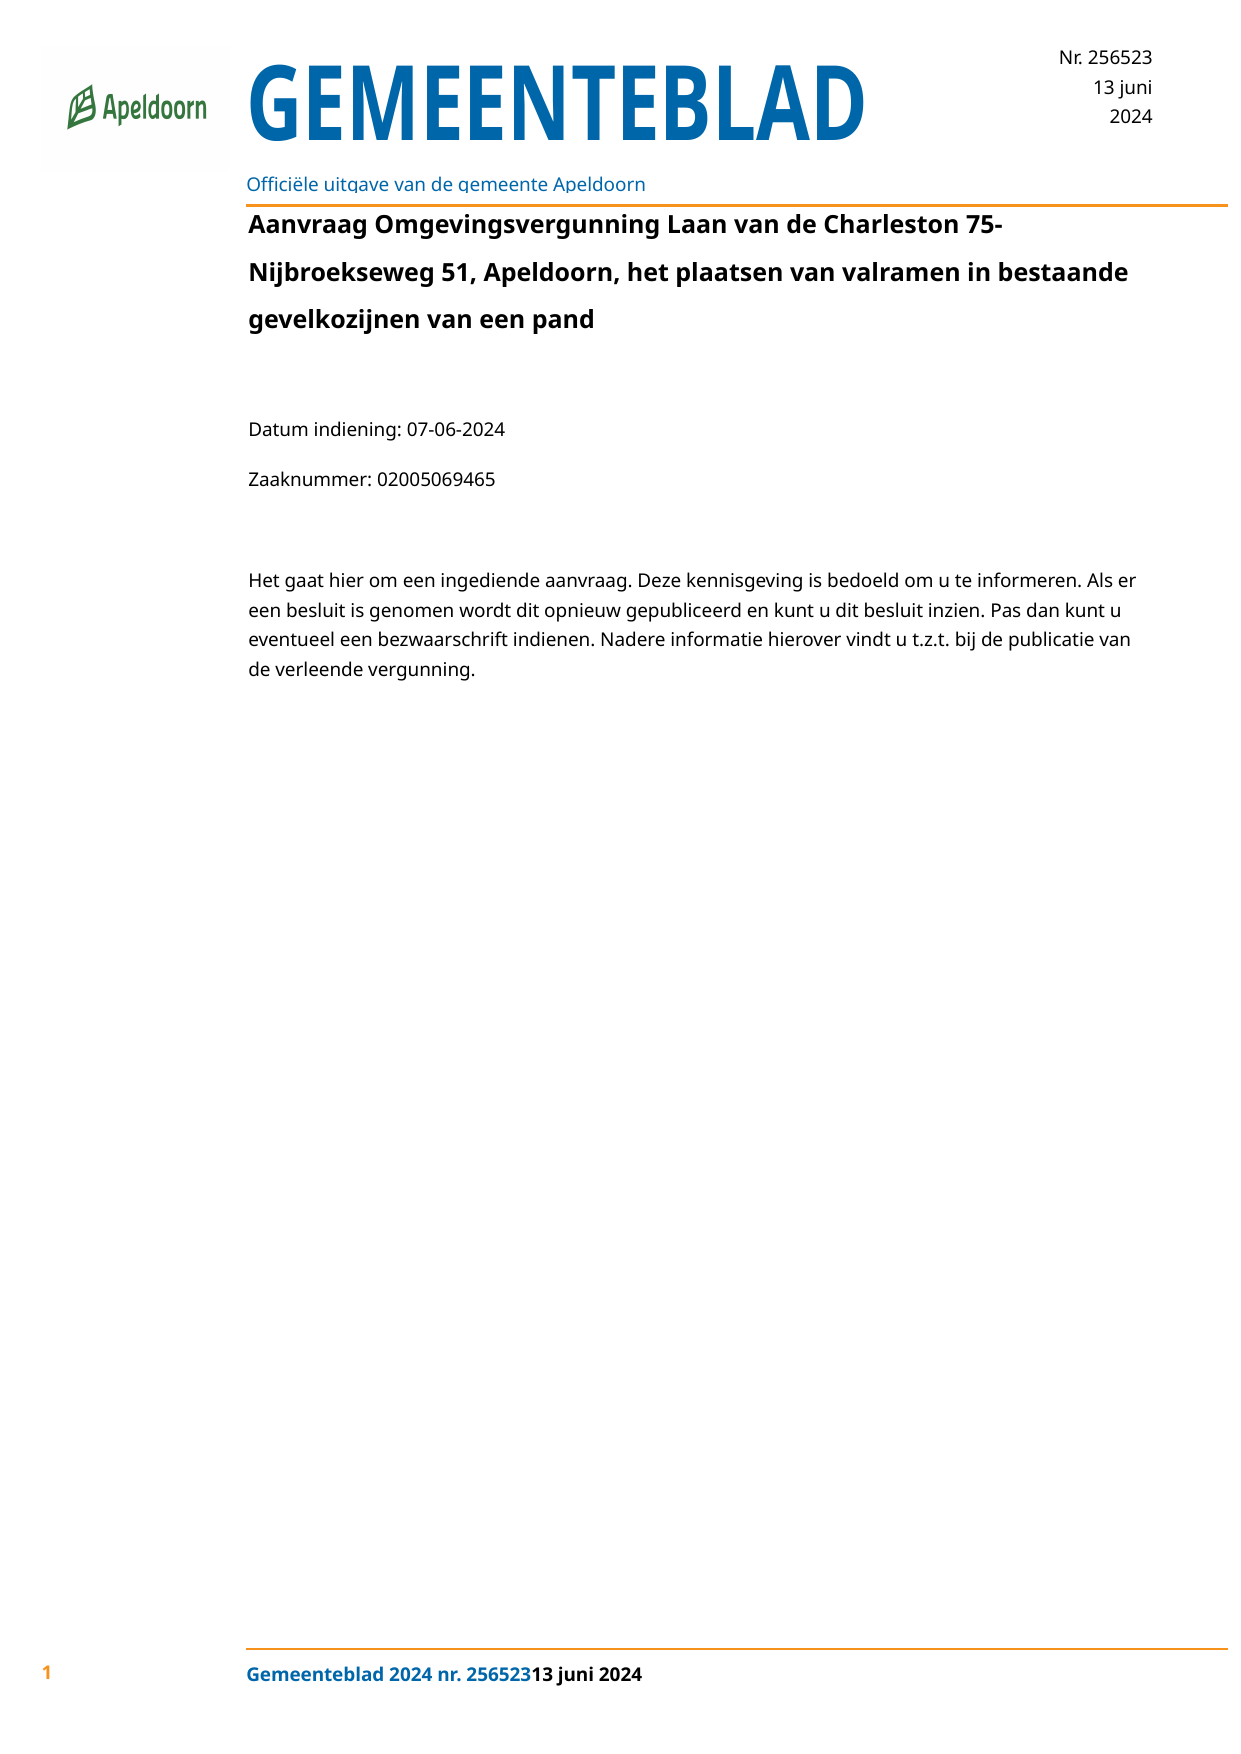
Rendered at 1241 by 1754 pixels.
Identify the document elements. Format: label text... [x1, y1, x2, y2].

text Zaaknummer: 02005069465 [248, 466, 1152, 492]
picture [41, 47, 231, 172]
text Datum indiening: 07-06-2024 [248, 416, 1152, 442]
text Het gaat hier om een ingediende aanvraag. Deze kennisgeving is bedoeld om u te informeren. Als er een besluit is genomen wordt dit opnieuw gepubliceerd en kunt u dit besluit inzien. Pas dan kunt u eventueel een bezwaarschrift indienen. Nadere informatie hierover vindt u t.z.t. bij de publicatie van de verleende vergunning. [248, 567, 1152, 682]
text Aanvraag Omgevingsvergunning Laan van de Charleston 75-Nijbroekseweg 51, Apeldoorn, het plaatsen van valramen in bestaande gevelkozijnen van een pand [248, 207, 1152, 336]
